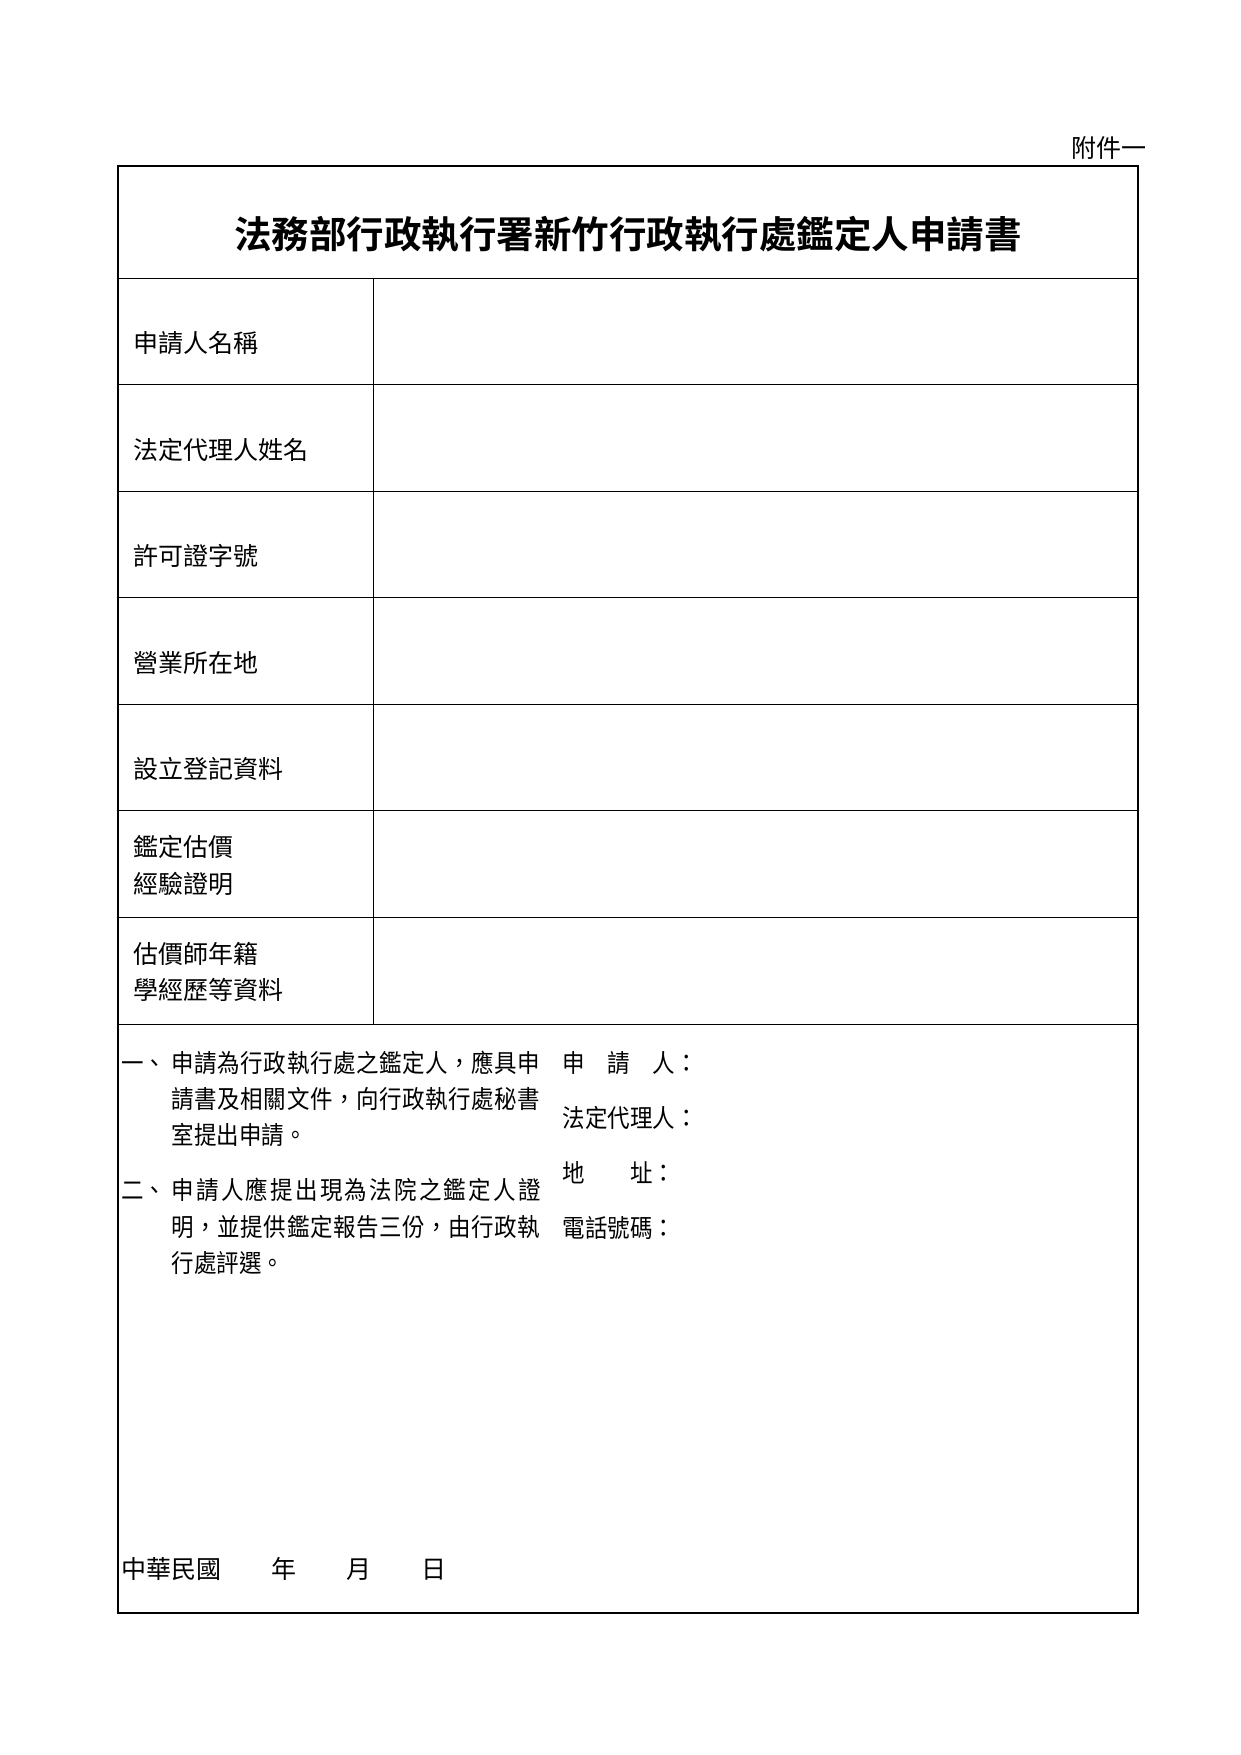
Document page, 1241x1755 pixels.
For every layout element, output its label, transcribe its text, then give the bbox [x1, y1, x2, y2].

table_cell 設立登記資料 [119, 705, 373, 810]
table_cell [374, 705, 1137, 810]
table_cell 申 請 人： 法定代理人： 地 址： 電話號碼： [559, 1025, 754, 1526]
table_cell 法定代理人姓名 [119, 385, 373, 491]
table_cell [374, 492, 1137, 597]
table_cell 鑑定估價 經驗證明 [119, 811, 373, 917]
table_cell [374, 385, 1137, 491]
table_cell [374, 918, 1137, 1023]
table_cell [754, 1025, 1137, 1526]
table_cell [374, 598, 1137, 704]
table_cell [374, 279, 1137, 384]
table_cell 一、 申請為行政執行處之鑑定人，應具申請書及相關文件，向行政執行處秘書室提出申請。 二、 申請人應提出現為法院之鑑定人證明，並提供鑑定報告三份，由行政執行處評選。 [119, 1025, 559, 1526]
text 附件一 [109, 127, 1146, 164]
table_header 法務部行政執行署新竹行政執行處鑑定人申請書 [119, 167, 1137, 278]
table_cell 中華民國 年 月 日 [119, 1526, 1137, 1612]
table_cell [374, 811, 1137, 917]
table_cell 營業所在地 [119, 598, 373, 704]
table_cell 估價師年籍 學經歷等資料 [119, 918, 373, 1023]
table_cell 許可證字號 [119, 492, 373, 597]
table_cell 申請人名稱 [119, 279, 373, 384]
